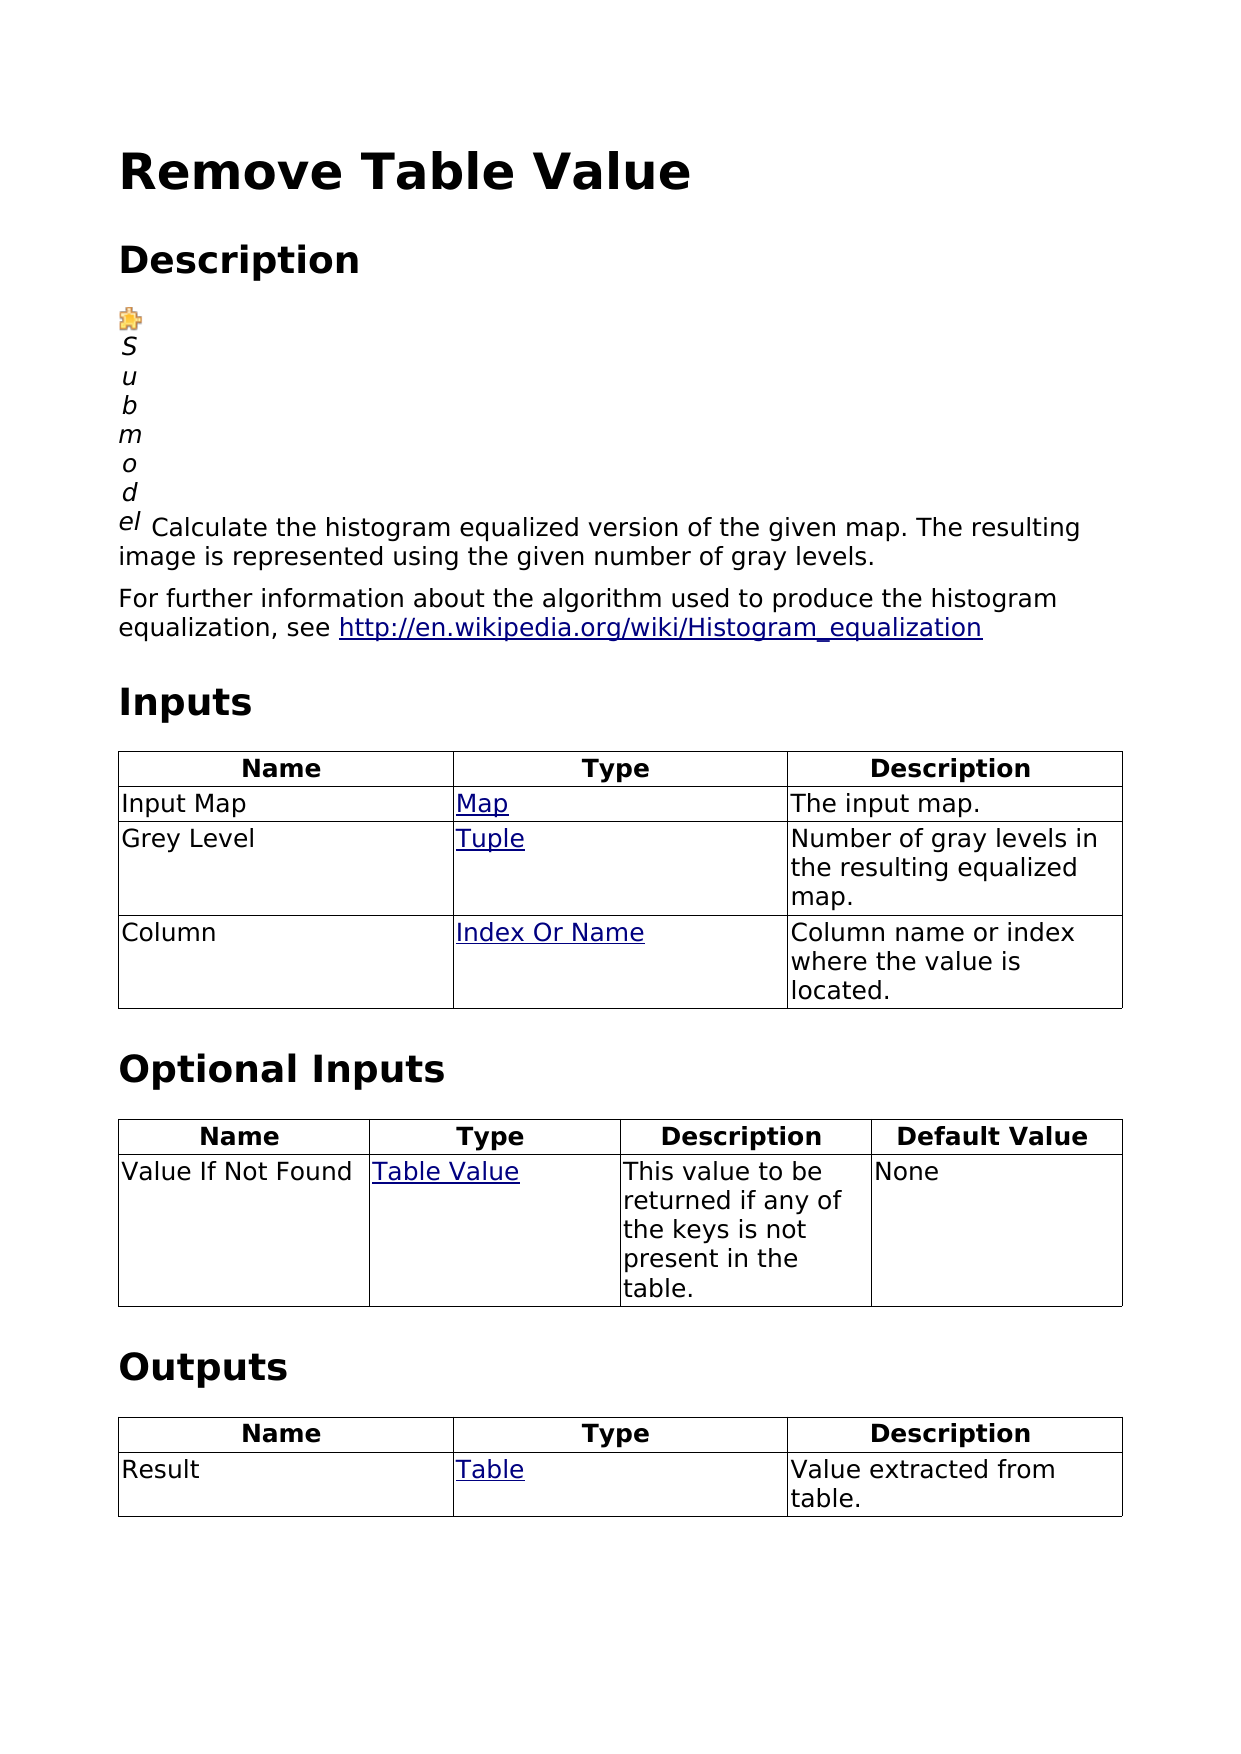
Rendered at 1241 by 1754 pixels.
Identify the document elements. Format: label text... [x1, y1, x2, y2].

table_header Name [119, 1418, 453, 1452]
table_header Description [788, 752, 1122, 786]
table_cell The input map. [788, 787, 1122, 821]
subtitle Outputs [118, 1346, 1122, 1389]
table_cell Map [454, 787, 787, 821]
table_cell This value to be returned if any of the keys is not present in the table. [621, 1155, 871, 1306]
text Submodel [118, 333, 143, 537]
table_header Type [454, 1418, 787, 1452]
table_header Name [119, 752, 453, 786]
table_header Description [621, 1120, 871, 1154]
table_header Type [370, 1120, 620, 1154]
table_cell Column [119, 916, 453, 1008]
table_cell Result [119, 1453, 453, 1516]
table_cell Tuple [454, 822, 787, 915]
text For further information about the algorithm used to produce the histogram equalization, see http://en.wikipedia.org/wiki/Histogram_equalization [118, 584, 1122, 643]
table_header Default Value [872, 1120, 1122, 1154]
table_cell Column name or index where the value is located. [788, 916, 1122, 1008]
table_header Description [788, 1418, 1122, 1452]
table_cell Input Map [119, 787, 453, 821]
table_header Type [454, 752, 787, 786]
text Calculate the histogram equalized version of the given map. The resulting image is represented using the given number of gray levels. [118, 295, 1122, 572]
table_cell Value If Not Found [119, 1155, 369, 1306]
table_cell Table [454, 1453, 787, 1516]
table_cell Table Value [370, 1155, 620, 1306]
table_cell Grey Level [119, 822, 453, 915]
table_header Name [119, 1120, 369, 1154]
table_cell Index Or Name [454, 916, 787, 1008]
subtitle Optional Inputs [118, 1048, 1122, 1092]
subtitle Description [118, 239, 1122, 282]
table_cell Number of gray levels in the resulting equalized map. [788, 822, 1122, 915]
table_cell None [872, 1155, 1122, 1306]
picture [118, 307, 144, 333]
subtitle Inputs [118, 680, 1122, 724]
table_cell Value extracted from table. [788, 1453, 1122, 1516]
subtitle Remove Table Value [118, 143, 1122, 201]
